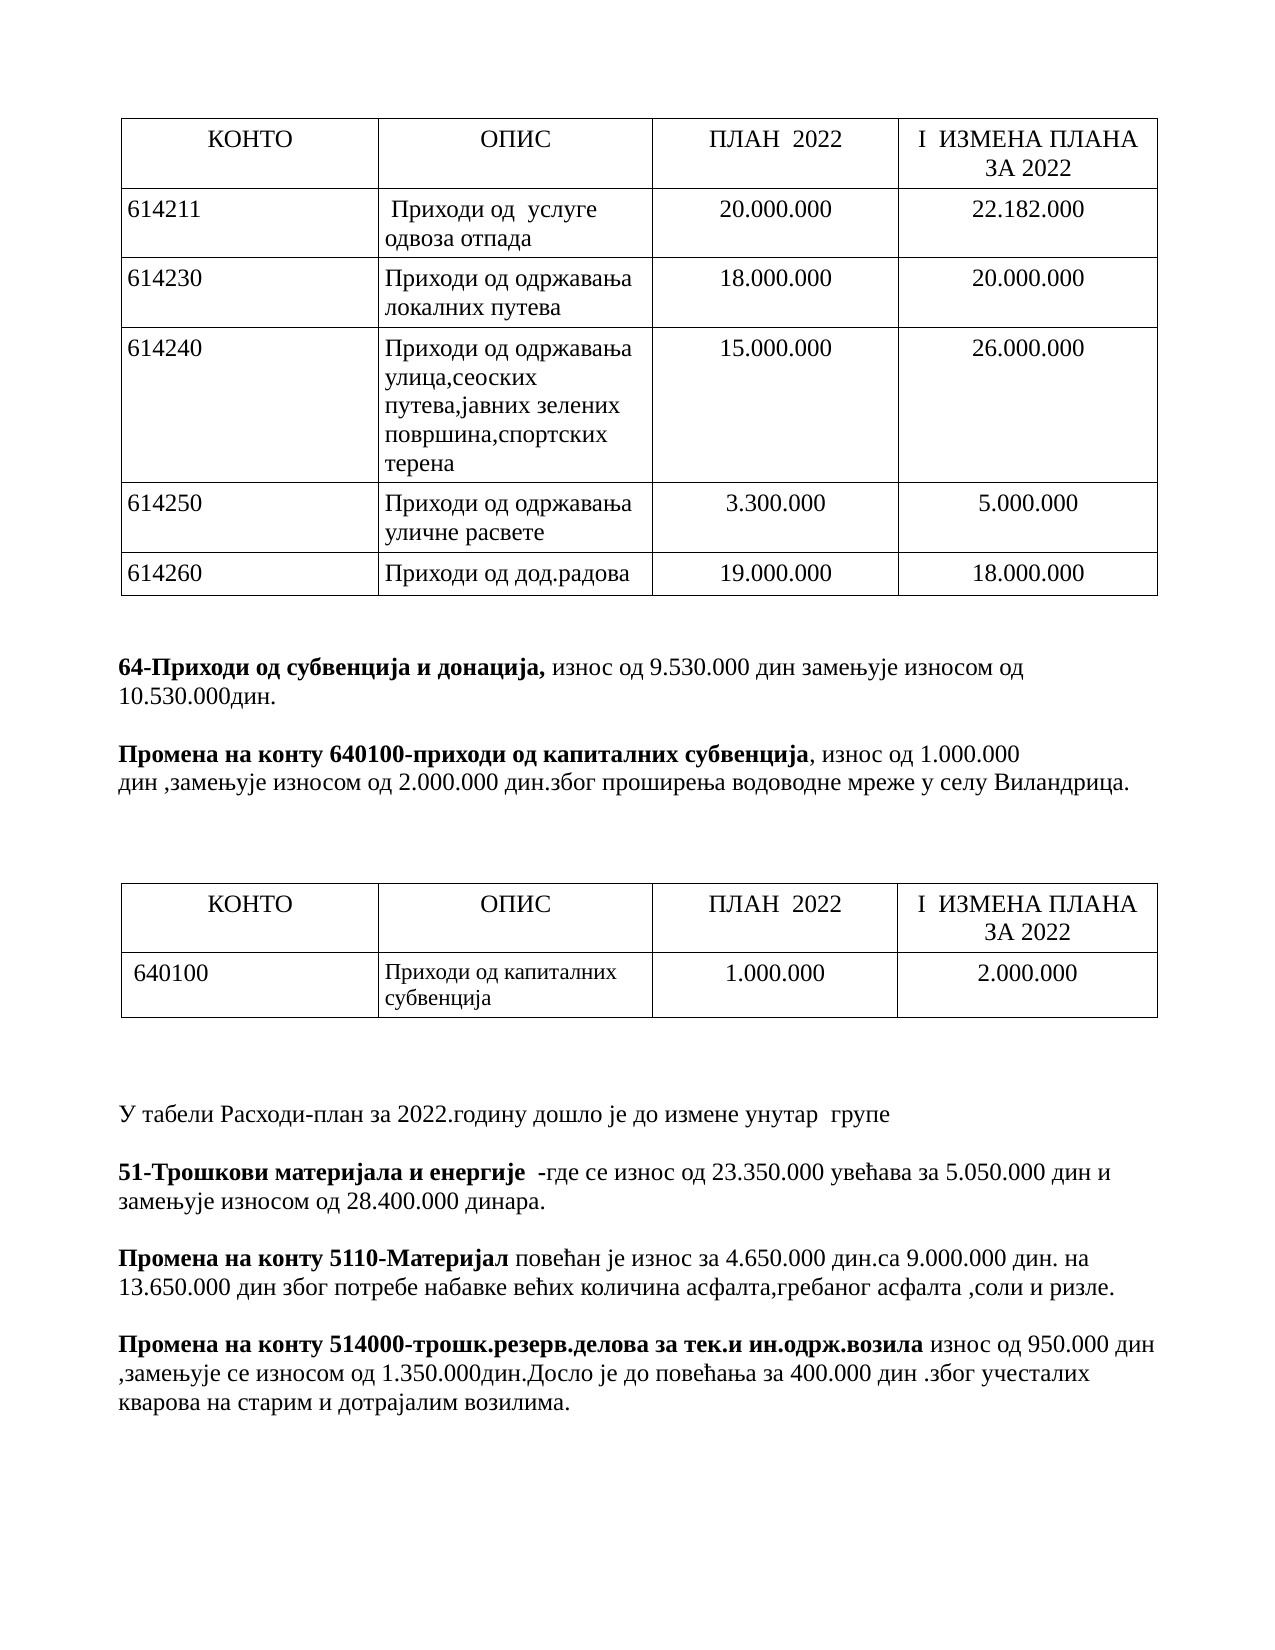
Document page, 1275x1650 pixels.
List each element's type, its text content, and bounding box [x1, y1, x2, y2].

table_cell 614260 [122, 553, 378, 595]
table_cell Приходи од услуге одвоза отпада [379, 189, 652, 257]
table_cell 22.182.000 [899, 189, 1157, 257]
table_cell 15.000.000 [653, 328, 898, 482]
table_cell 614250 [122, 483, 378, 552]
table_cell 1.000.000 [653, 953, 897, 1017]
table_cell 640100 [122, 953, 378, 1017]
table_cell 5.000.000 [899, 483, 1157, 552]
table_cell Приходи од капиталних субвенција [379, 953, 652, 1017]
table_cell 19.000.000 [653, 553, 898, 595]
table_cell Приходи од дод.радова [379, 553, 652, 595]
table_cell 20.000.000 [899, 258, 1157, 327]
table_header ОПИС [379, 884, 652, 952]
table_cell 26.000.000 [899, 328, 1157, 482]
table_cell 18.000.000 [899, 553, 1157, 595]
table_header ПЛАН 2022 [653, 884, 897, 952]
table_cell 18.000.000 [653, 258, 898, 327]
table_cell 20.000.000 [653, 189, 898, 257]
table_cell 3.300.000 [653, 483, 898, 552]
table_header I ИЗМЕНА ПЛАНА ЗА 2022 [899, 119, 1157, 188]
text 64-Приходи од субвенција и донација, износ од 9.530.000 дин замењује износом од 10.530.000дин. [118, 652, 1157, 710]
table_header I ИЗМЕНА ПЛАНА ЗА 2022 [898, 884, 1157, 952]
table_cell 614230 [122, 258, 378, 327]
text Промена на конту 514000-трошк.резерв.делова за тек.и ин.одрж.возила износ од 950.000 дин ,замењује се износом од 1.350.000дин.Досло је до повећања за 400.000 дин .због учесталих кварова на старим и дотрајалим возилима. [118, 1329, 1157, 1416]
table_cell 614211 [122, 189, 378, 257]
text Промена на конту 5110-Материјал повећан је износ за 4.650.000 дин.са 9.000.000 дин. на 13.650.000 дин због потребе набавке већих количина асфалта,гребаног асфалта ,соли и ризле. [118, 1243, 1157, 1301]
table_header ОПИС [379, 119, 652, 188]
table_header КОНТО [122, 119, 378, 188]
table_cell 2.000.000 [898, 953, 1157, 1017]
table_cell Приходи од одржавања локалних путева [379, 258, 652, 327]
table_header КОНТО [122, 884, 378, 952]
table_header ПЛАН 2022 [653, 119, 898, 188]
text 51-Трошкови материјала и енергије -где се износ од 23.350.000 увећава за 5.050.000 дин и замењује износом од 28.400.000 динара. [118, 1157, 1157, 1214]
text Промена на конту 640100-приходи од капиталних субвенција, износ од 1.000.000 дин ,замењује износом од 2.000.000 дин.због проширења водоводне мреже у селу Виландрица. [118, 739, 1157, 796]
table_cell 614240 [122, 328, 378, 482]
table_cell Приходи од одржавања уличне расвете [379, 483, 652, 552]
text У табели Расходи-план за 2022.годину дошло је до измене унутар групе [118, 1099, 1157, 1128]
table_cell Приходи од одржавања улица,сеоских путева,јавних зелених површина,спортских терена [379, 328, 652, 482]
